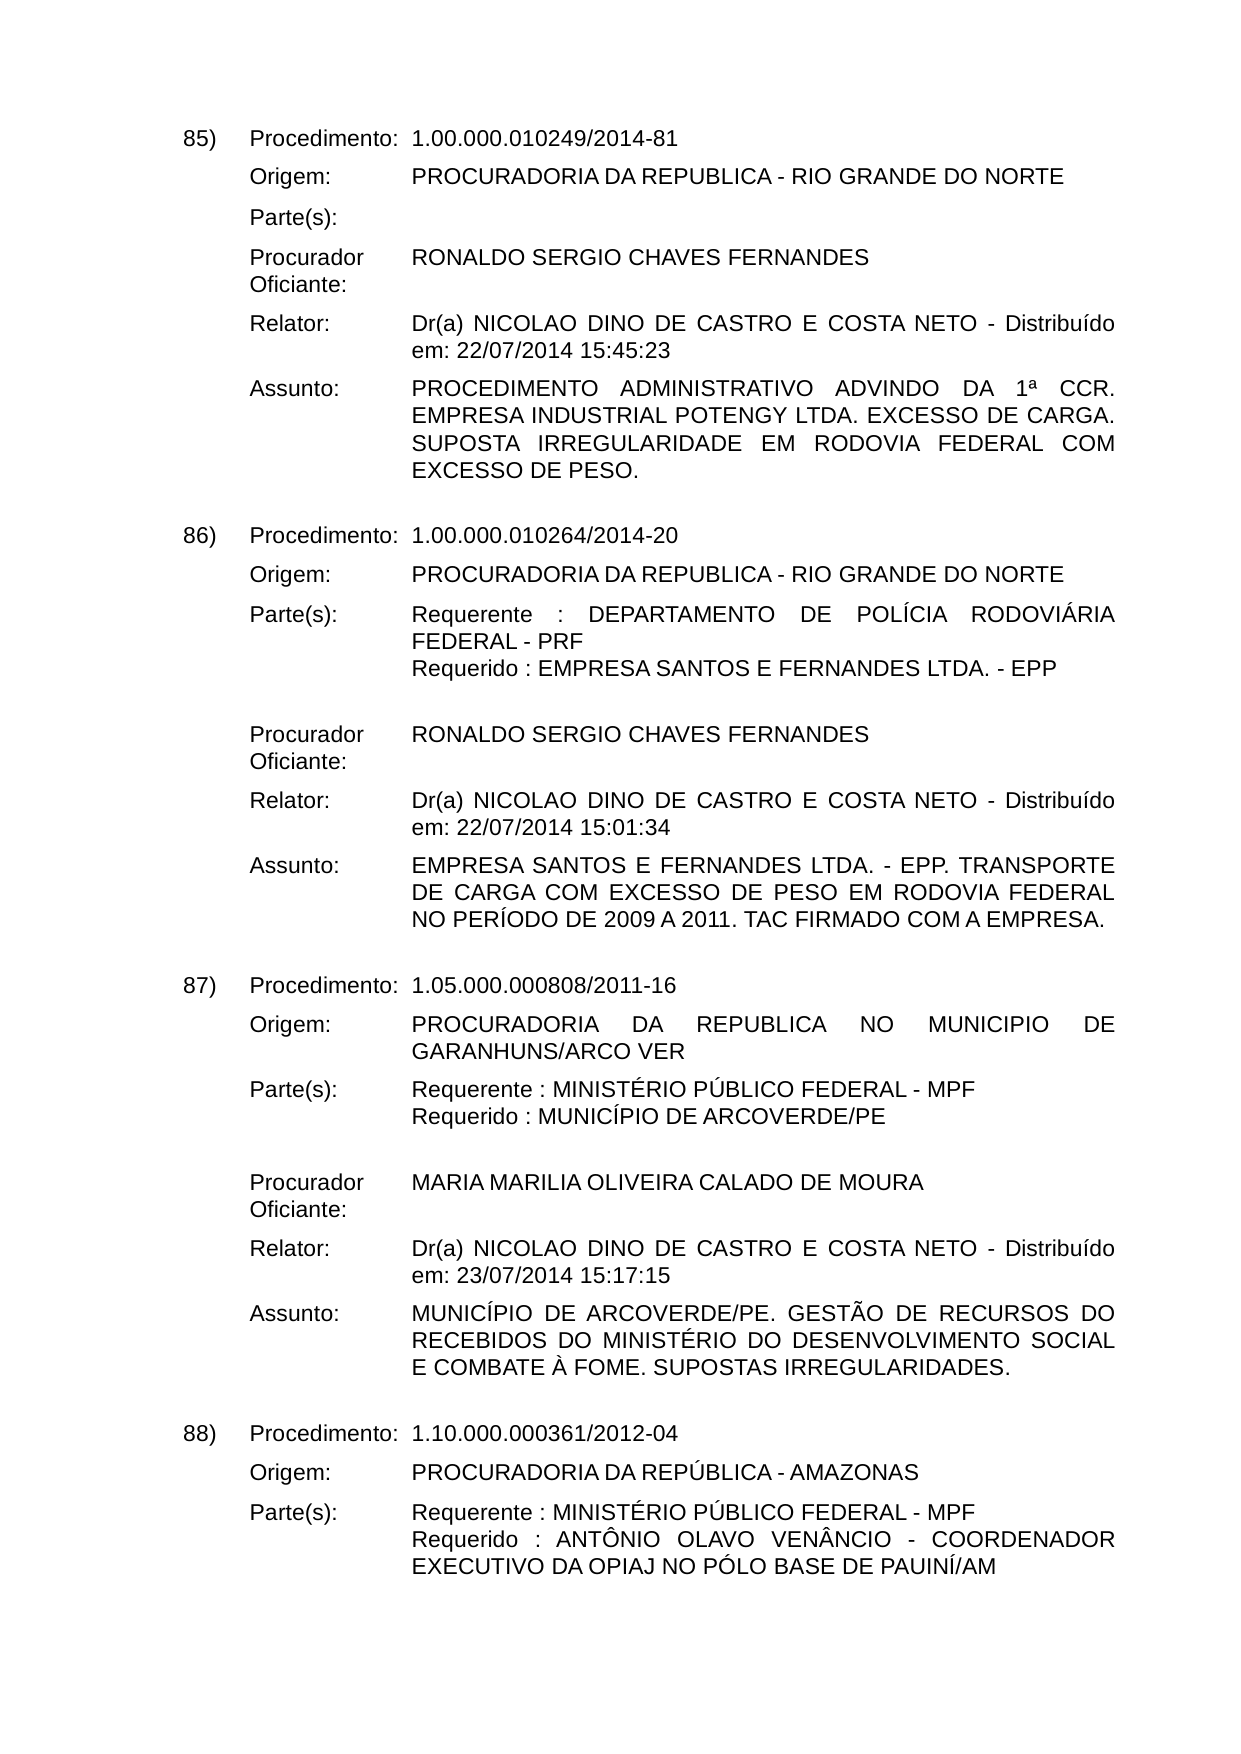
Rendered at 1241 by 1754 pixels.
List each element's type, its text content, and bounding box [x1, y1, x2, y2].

table_cell [177, 780, 244, 846]
table_cell [177, 715, 244, 780]
table_cell RONALDO SERGIO CHAVES FERNANDES [406, 238, 1122, 303]
table_cell Assunto: [244, 846, 406, 939]
table_cell [177, 303, 244, 369]
table_cell [177, 1452, 244, 1493]
table_cell Procurador Oficiante: [244, 1163, 406, 1228]
table_header 88) [177, 1414, 244, 1452]
table_cell Procurador Oficiante: [244, 715, 406, 780]
table_cell PROCURADORIA DA REPUBLICA - RIO GRANDE DO NORTE [406, 554, 1122, 595]
table_cell Requerente : MINISTÉRIO PÚBLICO FEDERAL - MPF Requerido : MUNICÍPIO DE ARCOVERDE/PE [406, 1070, 1122, 1163]
table_cell Dr(a) NICOLAO DINO DE CASTRO E COSTA NETO - Distribuído em: 23/07/2014 15:17:15 [406, 1228, 1122, 1294]
table_header 1.10.000.000361/2012-04 [406, 1414, 1122, 1452]
table_cell [177, 846, 244, 939]
table_header 87) [177, 966, 244, 1004]
table_cell EMPRESA SANTOS E FERNANDES LTDA. - EPP. TRANSPORTE DE CARGA COM EXCESSO DE PESO EM RODOVIA FEDERAL NO PERÍODO DE 2009 A 2011. TAC FIRMADO COM A EMPRESA. [406, 846, 1122, 939]
table_cell PROCURADORIA DA REPÚBLICA - AMAZONAS [406, 1452, 1122, 1493]
table_cell Requerente : DEPARTAMENTO DE POLÍCIA RODOVIÁRIA FEDERAL - PRF Requerido : EMPRESA SANTOS E FERNANDES LTDA. - EPP [406, 595, 1122, 715]
table_header Procedimento: [244, 516, 406, 554]
table_cell PROCURADORIA DA REPUBLICA NO MUNICIPIO DE GARANHUNS/ARCO VER [406, 1004, 1122, 1070]
table_header Procedimento: [244, 966, 406, 1004]
table_cell [177, 369, 244, 489]
table_cell [177, 157, 244, 197]
table_cell RONALDO SERGIO CHAVES FERNANDES [406, 715, 1122, 780]
table_cell [177, 1228, 244, 1294]
table_cell Dr(a) NICOLAO DINO DE CASTRO E COSTA NETO - Distribuído em: 22/07/2014 15:01:34 [406, 780, 1122, 846]
table_cell Assunto: [244, 369, 406, 489]
table_cell Procurador Oficiante: [244, 238, 406, 303]
table_cell Relator: [244, 303, 406, 369]
table_cell [177, 1004, 244, 1070]
table_cell Parte(s): [244, 1493, 406, 1612]
table_cell [177, 1070, 244, 1163]
table_cell Dr(a) NICOLAO DINO DE CASTRO E COSTA NETO - Distribuído em: 22/07/2014 15:45:23 [406, 303, 1122, 369]
table_header 1.00.000.010249/2014-81 [406, 118, 1122, 157]
table_header 85) [177, 118, 244, 157]
table_cell Relator: [244, 1228, 406, 1294]
table_header Procedimento: [244, 118, 406, 157]
table_header 1.00.000.010264/2014-20 [406, 516, 1122, 554]
table_cell [177, 238, 244, 303]
table_cell Assunto: [244, 1294, 406, 1387]
table_cell MARIA MARILIA OLIVEIRA CALADO DE MOURA [406, 1163, 1122, 1228]
table_cell [177, 197, 244, 238]
table_cell Relator: [244, 780, 406, 846]
table_header 1.05.000.000808/2011-16 [406, 966, 1122, 1004]
table_cell Origem: [244, 1004, 406, 1070]
table_cell Parte(s): [244, 197, 406, 238]
table_cell Origem: [244, 554, 406, 595]
table_cell Requerente : MINISTÉRIO PÚBLICO FEDERAL - MPF Requerido : ANTÔNIO OLAVO VENÂNCIO - COORDENADOR EXECUTIVO DA OPIAJ NO PÓLO BASE DE PAUINÍ/AM [406, 1493, 1122, 1612]
table_cell Parte(s): [244, 595, 406, 715]
table_cell [177, 1493, 244, 1612]
table_header 86) [177, 516, 244, 554]
table_cell [177, 1294, 244, 1387]
table_cell PROCURADORIA DA REPUBLICA - RIO GRANDE DO NORTE [406, 157, 1122, 197]
table_cell Parte(s): [244, 1070, 406, 1163]
table_cell [177, 554, 244, 595]
table_cell [177, 1163, 244, 1228]
table_cell Origem: [244, 1452, 406, 1493]
table_cell [177, 595, 244, 715]
table_header Procedimento: [244, 1414, 406, 1452]
table_cell MUNICÍPIO DE ARCOVERDE/PE. GESTÃO DE RECURSOS DO RECEBIDOS DO MINISTÉRIO DO DESENVOLVIMENTO SOCIAL E COMBATE À FOME. SUPOSTAS IRREGULARIDADES. [406, 1294, 1122, 1387]
table_cell [406, 197, 1122, 238]
table_cell PROCEDIMENTO ADMINISTRATIVO ADVINDO DA 1ª CCR. EMPRESA INDUSTRIAL POTENGY LTDA. EXCESSO DE CARGA. SUPOSTA IRREGULARIDADE EM RODOVIA FEDERAL COM EXCESSO DE PESO. [406, 369, 1122, 489]
table_cell Origem: [244, 157, 406, 197]
